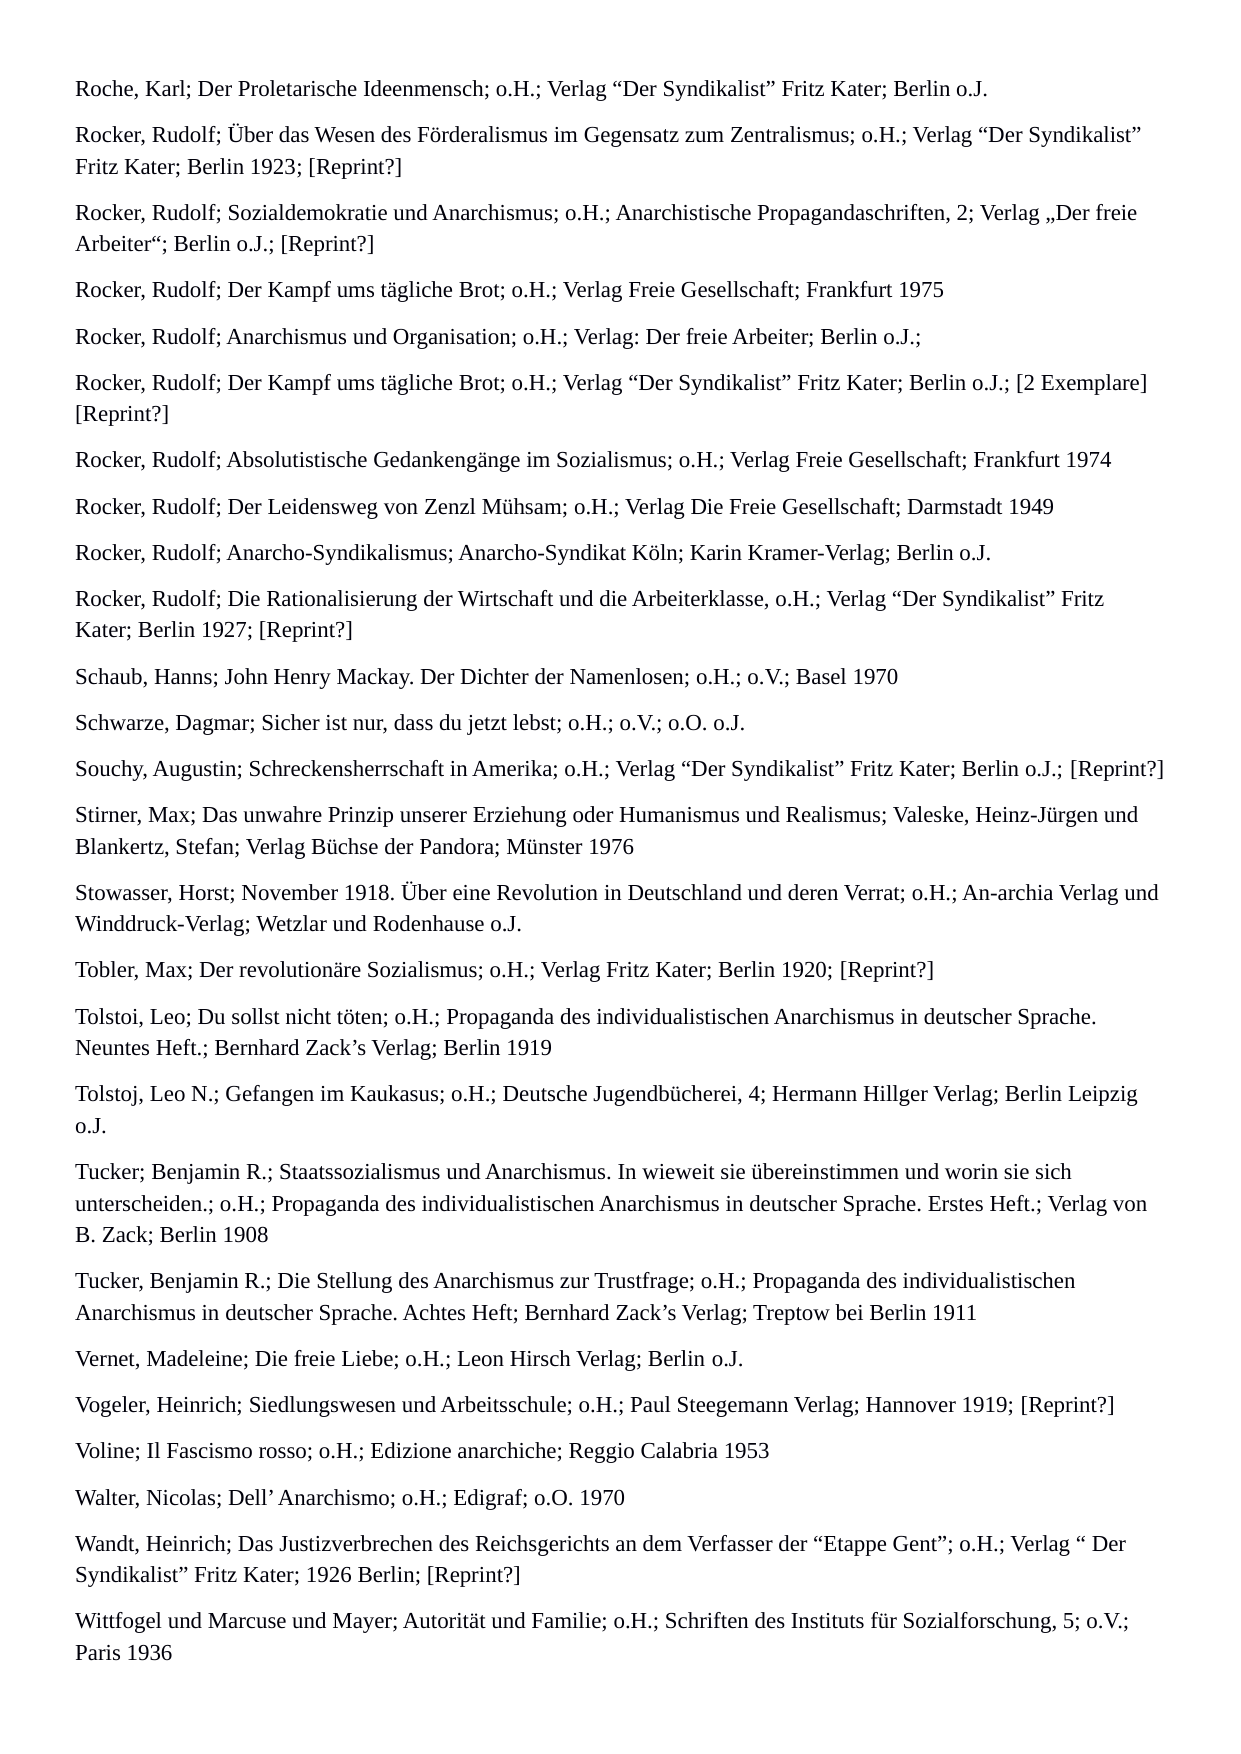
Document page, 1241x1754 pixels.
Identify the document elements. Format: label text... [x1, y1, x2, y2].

text Rocker, Rudolf; Anarcho-Syndikalismus; Anarcho-Syndikat Köln; Karin Kramer-Verlag; Berlin o.J. [75, 539, 1165, 565]
text Rocker, Rudolf; Der Leidensweg von Zenzl Mühsam; o.H.; Verlag Die Freie Gesellschaft; Darmstadt 1949 [75, 493, 1165, 519]
text Rocker, Rudolf; Über das Wesen des Förderalismus im Gegensatz zum Zentralismus; o.H.; Verlag “Der Syndikalist” Fritz Kater; Berlin 1923; [Reprint?] [75, 121, 1165, 179]
text Wittfogel und Marcuse und Mayer; Autorität und Familie; o.H.; Schriften des Instituts für Sozialforschung, 5; o.V.; Paris 1936 [75, 1607, 1165, 1665]
text Wandt, Heinrich; Das Justizverbrechen des Reichsgerichts an dem Verfasser der “Etappe Gent”; o.H.; Verlag “ Der Syndikalist” Fritz Kater; 1926 Berlin; [Reprint?] [75, 1530, 1165, 1588]
text Rocker, Rudolf; Anarchismus und Organisation; o.H.; Verlag: Der freie Arbeiter; Berlin o.J.; [75, 323, 1165, 349]
text Rocker, Rudolf; Der Kampf ums tägliche Brot; o.H.; Verlag “Der Syndikalist” Fritz Kater; Berlin o.J.; [2 Exemplare][Reprint?] [75, 369, 1165, 427]
text Vogeler, Heinrich; Siedlungswesen und Arbeitsschule; o.H.; Paul Steegemann Verlag; Hannover 1919; [Reprint?] [75, 1391, 1165, 1418]
text Stowasser, Horst; November 1918. Über eine Revolution in Deutschland und deren Verrat; o.H.; An-archia Verlag und Winddruck-Verlag; Wetzlar und Rodenhause o.J. [75, 879, 1165, 937]
text Schwarze, Dagmar; Sicher ist nur, dass du jetzt lebst; o.H.; o.V.; o.O. o.J. [75, 709, 1165, 735]
text Rocker, Rudolf; Die Rationalisierung der Wirtschaft und die Arbeiterklasse, o.H.; Verlag “Der Syndikalist” Fritz Kater; Berlin 1927; [Reprint?] [75, 585, 1165, 643]
text Rocker, Rudolf; Sozialdemokratie und Anarchismus; o.H.; Anarchistische Propagandaschriften, 2; Verlag „Der freie Arbeiter“; Berlin o.J.; [Reprint?] [75, 199, 1165, 257]
text Vernet, Madeleine; Die freie Liebe; o.H.; Leon Hirsch Verlag; Berlin o.J. [75, 1345, 1165, 1371]
text Tucker, Benjamin R.; Die Stellung des Anarchismus zur Trustfrage; o.H.; Propaganda des individualistischen Anarchismus in deutscher Sprache. Achtes Heft; Bernhard Zack’s Verlag; Treptow bei Berlin 1911 [75, 1267, 1165, 1325]
text Tucker; Benjamin R.; Staatssozialismus und Anarchismus. In wieweit sie übereinstimmen und worin sie sich unterscheiden.; o.H.; Propaganda des individualistischen Anarchismus in deutscher Sprache. Erstes Heft.; Verlag von B. Zack; Berlin 1908 [75, 1158, 1165, 1248]
text Tobler, Max; Der revolutionäre Sozialismus; o.H.; Verlag Fritz Kater; Berlin 1920; [Reprint?] [75, 957, 1165, 983]
text Rocker, Rudolf; Der Kampf ums tägliche Brot; o.H.; Verlag Freie Gesellschaft; Frankfurt 1975 [75, 277, 1165, 303]
text Tolstoj, Leo N.; Gefangen im Kaukasus; o.H.; Deutsche Jugendbücherei, 4; Hermann Hillger Verlag; Berlin Leipzig o.J. [75, 1080, 1165, 1138]
text Roche, Karl; Der Proletarische Ideenmensch; o.H.; Verlag “Der Syndikalist” Fritz Kater; Berlin o.J. [75, 75, 1165, 101]
text Voline; Il Fascismo rosso; o.H.; Edizione anarchiche; Reggio Calabria 1953 [75, 1437, 1165, 1464]
text Schaub, Hanns; John Henry Mackay. Der Dichter der Namenlosen; o.H.; o.V.; Basel 1970 [75, 663, 1165, 689]
text Stirner, Max; Das unwahre Prinzip unserer Erziehung oder Humanismus und Realismus; Valeske, Heinz-Jürgen und Blankertz, Stefan; Verlag Büchse der Pandora; Münster 1976 [75, 801, 1165, 859]
text Tolstoi, Leo; Du sollst nicht töten; o.H.; Propaganda des individualistischen Anarchismus in deutscher Sprache. Neuntes Heft.; Bernhard Zack’s Verlag; Berlin 1919 [75, 1003, 1165, 1061]
text Walter, Nicolas; Dell’ Anarchismo; o.H.; Edigraf; o.O. 1970 [75, 1483, 1165, 1510]
text Rocker, Rudolf; Absolutistische Gedankengänge im Sozialismus; o.H.; Verlag Freie Gesellschaft; Frankfurt 1974 [75, 447, 1165, 473]
text Souchy, Augustin; Schreckensherrschaft in Amerika; o.H.; Verlag “Der Syndikalist” Fritz Kater; Berlin o.J.; [Reprint?] [75, 755, 1165, 781]
